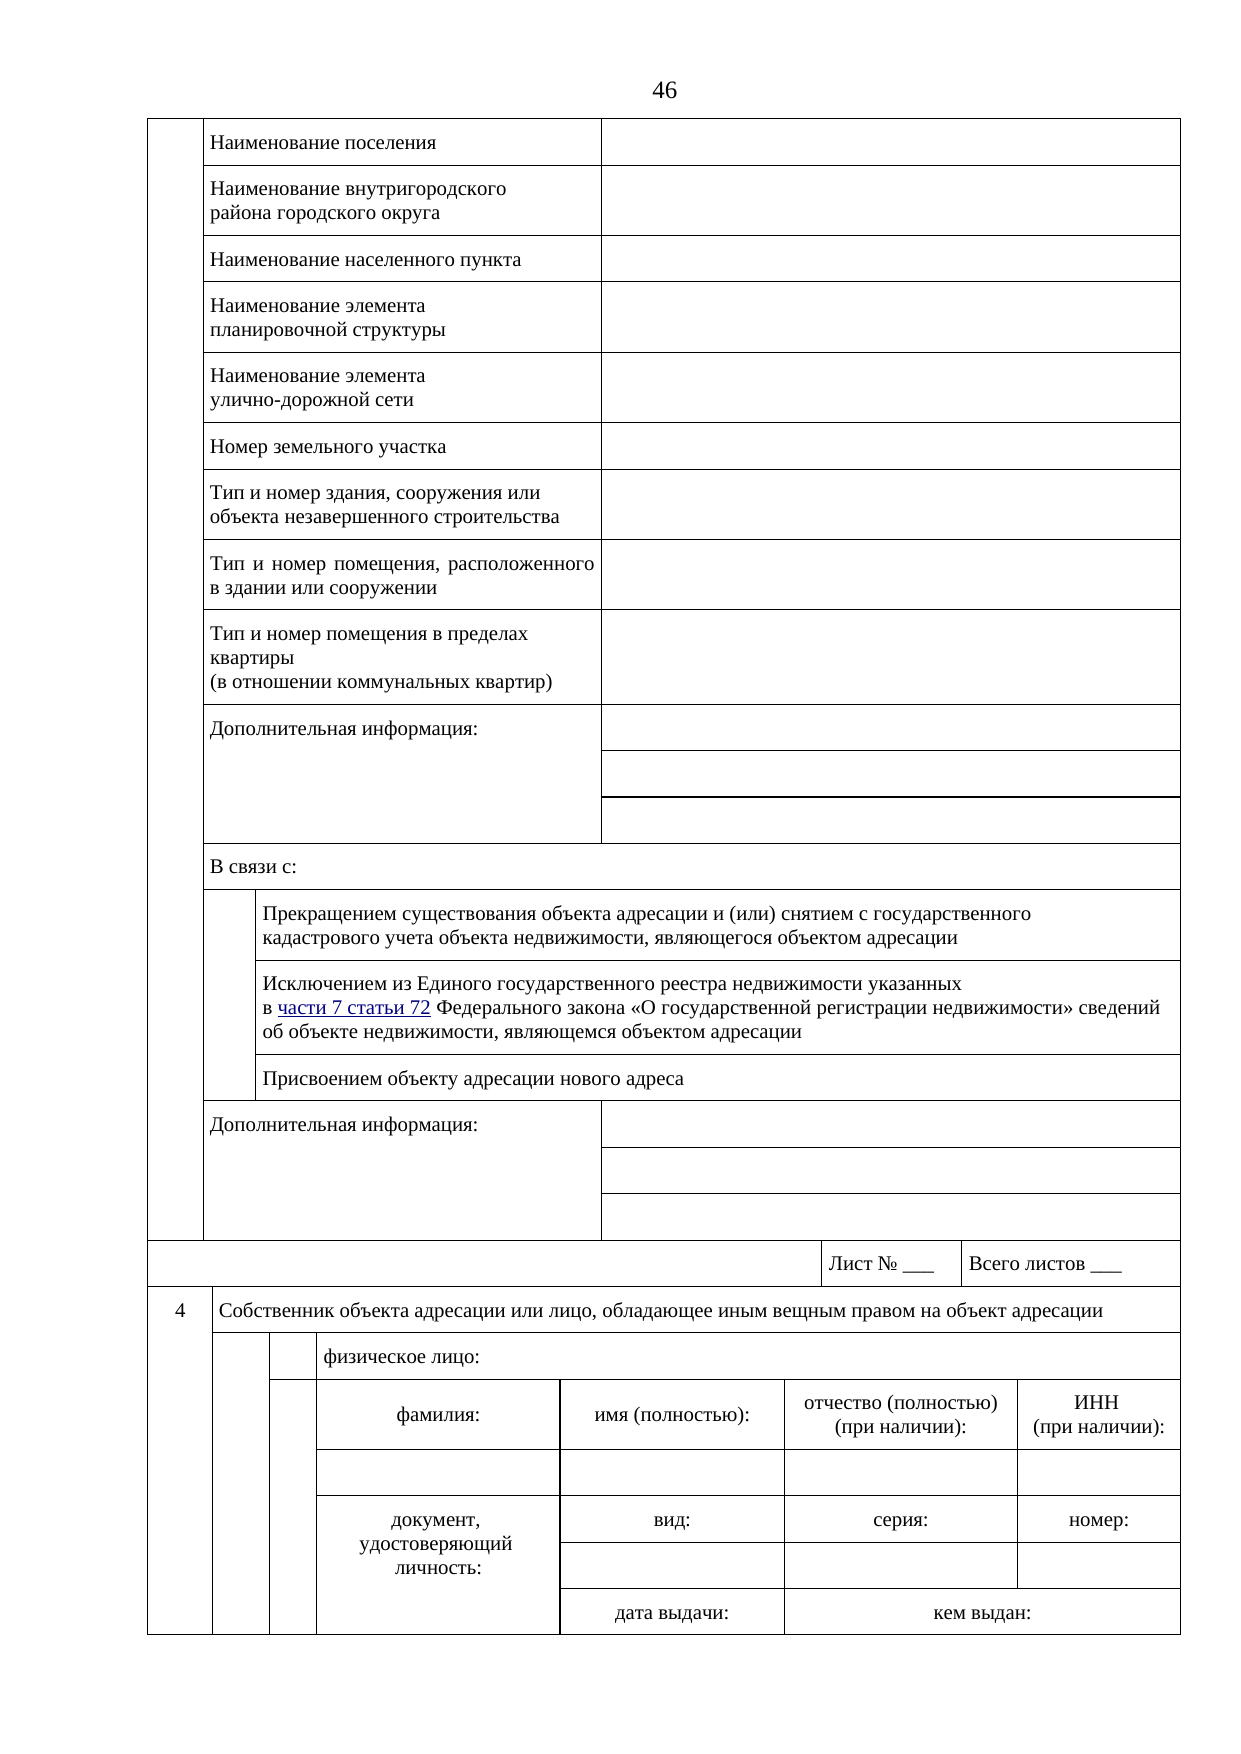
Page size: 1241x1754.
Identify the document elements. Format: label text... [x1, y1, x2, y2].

table_cell Собственник объекта адресации или лицо, обладающее иным вещным правом на объект адресации [213, 1287, 1180, 1332]
table_cell [602, 236, 1180, 281]
table_cell Исключением из Единого государственного реестра недвижимости указанных в части 7 статьи 72 Федерального закона «О государственной регистрации недвижимости» сведений об объекте недвижимости, являющемся объектом адресации [256, 961, 1180, 1054]
table_cell [785, 1450, 1017, 1495]
table_cell [602, 1148, 1180, 1193]
table_cell вид: [561, 1496, 784, 1542]
table_cell В связи с: [204, 844, 1180, 889]
table_cell [204, 890, 255, 1100]
table_cell Тип и номер здания, сооружения или объекта незавершенного строительства [204, 470, 601, 539]
table_cell [1018, 1543, 1180, 1588]
table_cell [785, 1543, 1017, 1588]
table_cell Наименование внутригородского района городского округа [204, 166, 601, 235]
table_cell 4 [148, 1287, 212, 1634]
table_cell [602, 282, 1180, 352]
table_cell [602, 423, 1180, 468]
table_cell серия: [785, 1496, 1017, 1542]
table_cell [270, 1333, 316, 1378]
table_cell Дополнительная информация: [204, 705, 601, 843]
table_cell Номер земельного участка [204, 423, 601, 468]
table_cell [602, 166, 1180, 235]
table_cell дата выдачи: [561, 1589, 784, 1634]
table_cell Наименование поселения [204, 119, 601, 164]
table_cell [602, 751, 1180, 796]
table_cell [213, 1333, 269, 1634]
table_cell [602, 470, 1180, 539]
table_cell Всего листов ___ [962, 1241, 1180, 1286]
table_cell ИНН (при наличии): [1018, 1380, 1180, 1449]
table_cell [561, 1450, 784, 1495]
table_cell Наименование населенного пункта [204, 236, 601, 281]
table_cell физическое лицо: [317, 1333, 1180, 1378]
table_cell [317, 1450, 559, 1495]
table_cell Дополнительная информация: [204, 1101, 601, 1239]
table_cell имя (полностью): [561, 1380, 784, 1449]
table_cell [602, 119, 1180, 164]
table_cell Лист № ___ [822, 1241, 961, 1286]
table_cell Присвоением объекту адресации нового адреса [256, 1055, 1180, 1100]
table_cell [602, 1194, 1180, 1239]
table_cell кем выдан: [785, 1589, 1180, 1634]
table_cell [148, 119, 203, 1239]
table_cell Тип и номер помещения в пределах квартиры (в отношении коммунальных квартир) [204, 610, 601, 704]
table_cell [561, 1543, 784, 1588]
table_cell [602, 540, 1180, 609]
table_cell документ, удостоверяющий личность: [317, 1496, 559, 1634]
table_cell [148, 1241, 821, 1286]
table_cell Тип и номер помещения, расположенного в здании или сооружении [204, 540, 601, 609]
table_cell Прекращением существования объекта адресации и (или) снятием с государственного кадастрового учета объекта недвижимости, являющегося объектом адресации [256, 890, 1180, 959]
table_cell [602, 705, 1180, 750]
table_cell [602, 1101, 1180, 1147]
table_cell Наименование элемента улично-дорожной сети [204, 353, 601, 422]
table_cell номер: [1018, 1496, 1180, 1542]
table_cell [270, 1380, 316, 1634]
table_cell [602, 353, 1180, 422]
table_cell фамилия: [317, 1380, 559, 1449]
table_cell [602, 798, 1180, 843]
table_cell [1018, 1450, 1180, 1495]
table_cell Наименование элемента планировочной структуры [204, 282, 601, 352]
table_cell отчество (полностью) (при наличии): [785, 1380, 1017, 1449]
table_cell [602, 610, 1180, 704]
